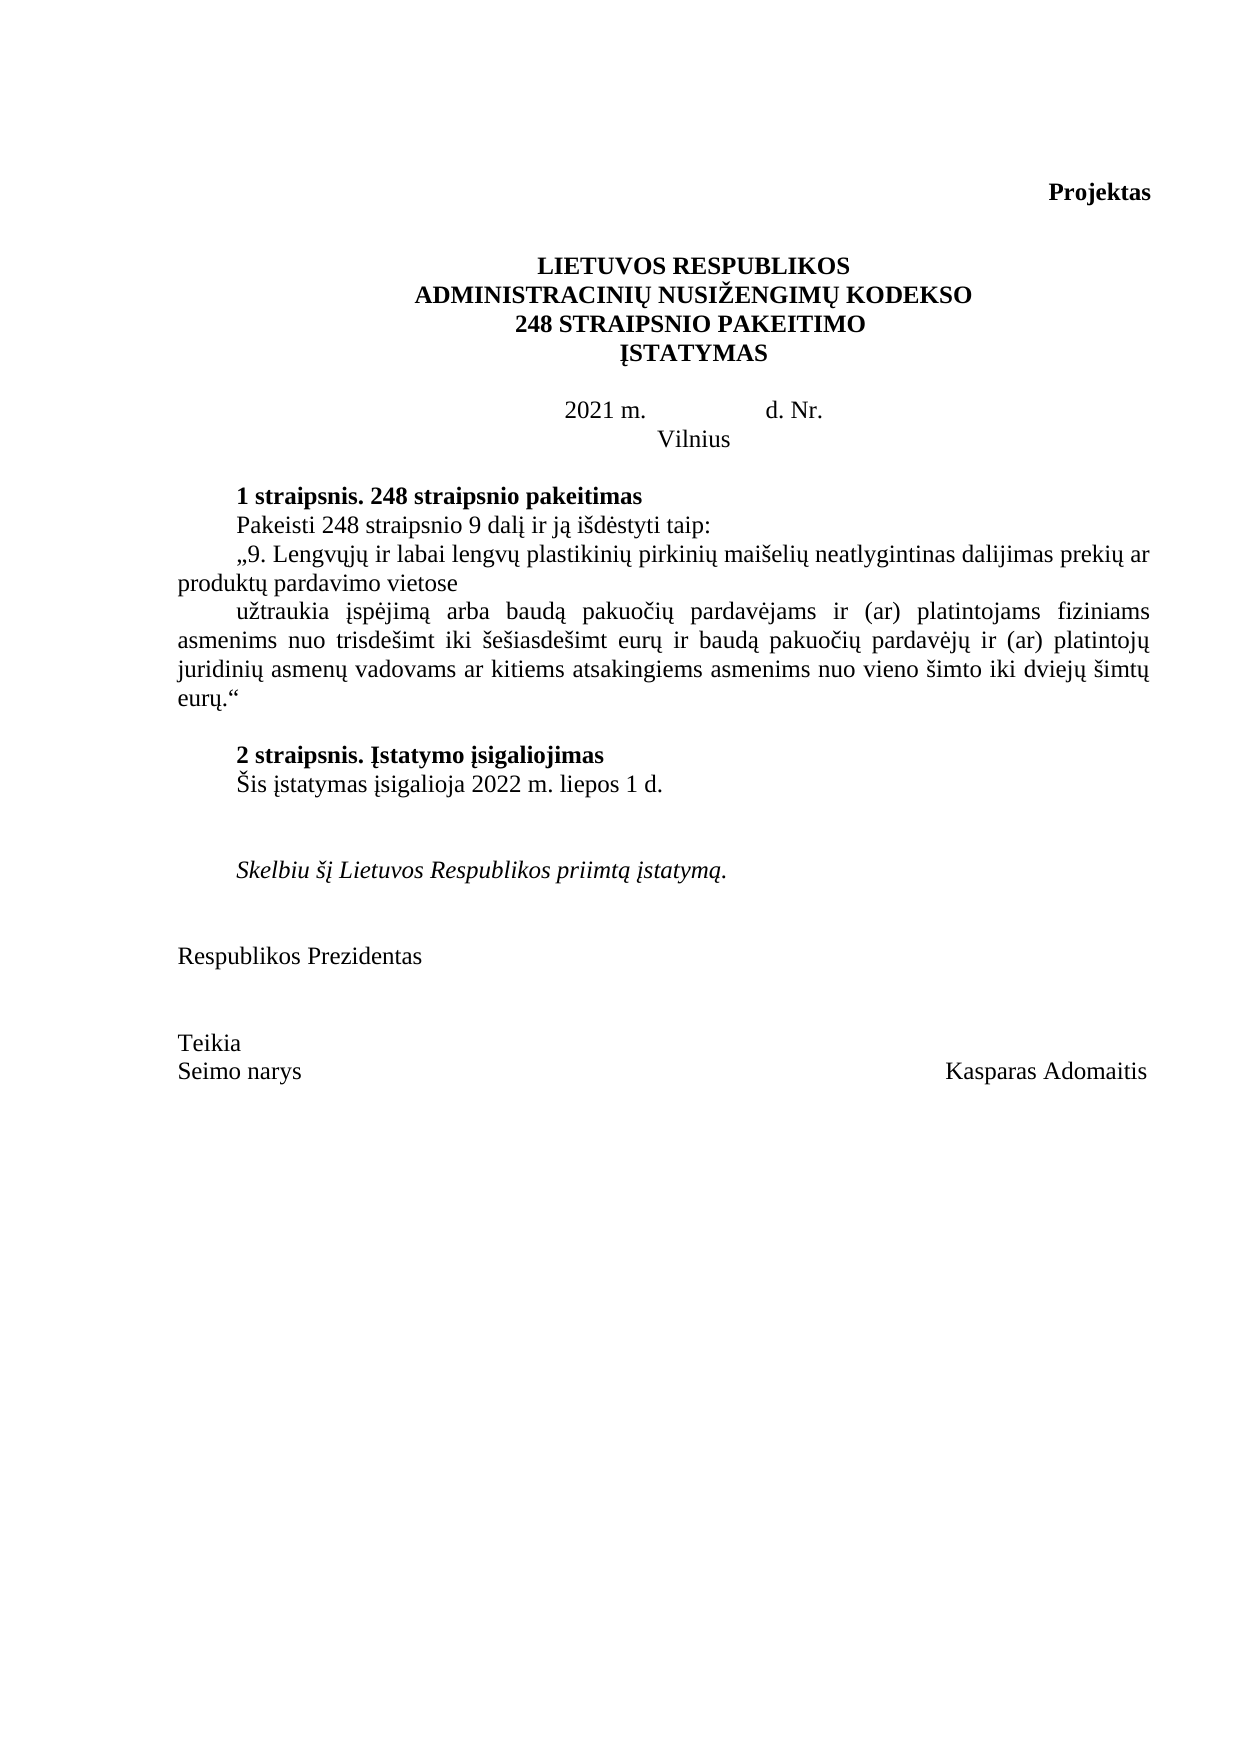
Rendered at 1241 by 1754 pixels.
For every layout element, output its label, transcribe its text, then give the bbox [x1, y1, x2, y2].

text 2021 m. lapkričio _ d. Nr. [177, 395, 1151, 424]
text „9. Lengvųjų ir labai lengvų plastikinių pirkinių maišelių neatlygintinas dalijimas prekių ar produktų pardavimo vietose [177, 539, 1151, 596]
text Skelbiu šį Lietuvos Respublikos priimtą įstatymą. [177, 855, 1151, 884]
text ĮSTATYMAS [177, 338, 1151, 366]
text Respublikos Prezidentas [177, 941, 1151, 970]
text užtraukia įspėjimą arba baudą pakuočių pardavėjams ir (ar) platintojams fiziniams asmenims nuo trisdešimt iki šešiasdešimt eurų ir baudą pakuočių pardavėjų ir (ar) platintojų juridinių asmenų vadovams ar kitiems atsakingiems asmenims nuo vieno šimto iki dviejų šimtų eurų.“ [177, 596, 1151, 711]
text Seimo narys Kasparas Adomaitis [177, 1056, 1151, 1085]
text Šis įstatymas įsigalioja 2022 m. liepos 1 d. [177, 769, 1151, 798]
text Vilnius [177, 424, 1151, 453]
text Pakeisti 248 straipsnio 9 dalį ir ją išdėstyti taip: [177, 510, 1151, 539]
text 248 STRAIPSNIO PAKEITIMO [177, 309, 1151, 338]
text LIETUVOS RESPUBLIKOS [177, 251, 1151, 280]
text Teikia [177, 1028, 1151, 1056]
text 1 straipsnis. 248 straipsnio pakeitimas [177, 481, 1151, 510]
text 2 straipsnis. Įstatymo įsigaliojimas [177, 740, 1151, 769]
text Projektas [177, 177, 1151, 206]
text ADMINISTRACINIŲ NUSIŽENGIMŲ KODEKSO [177, 280, 1151, 309]
